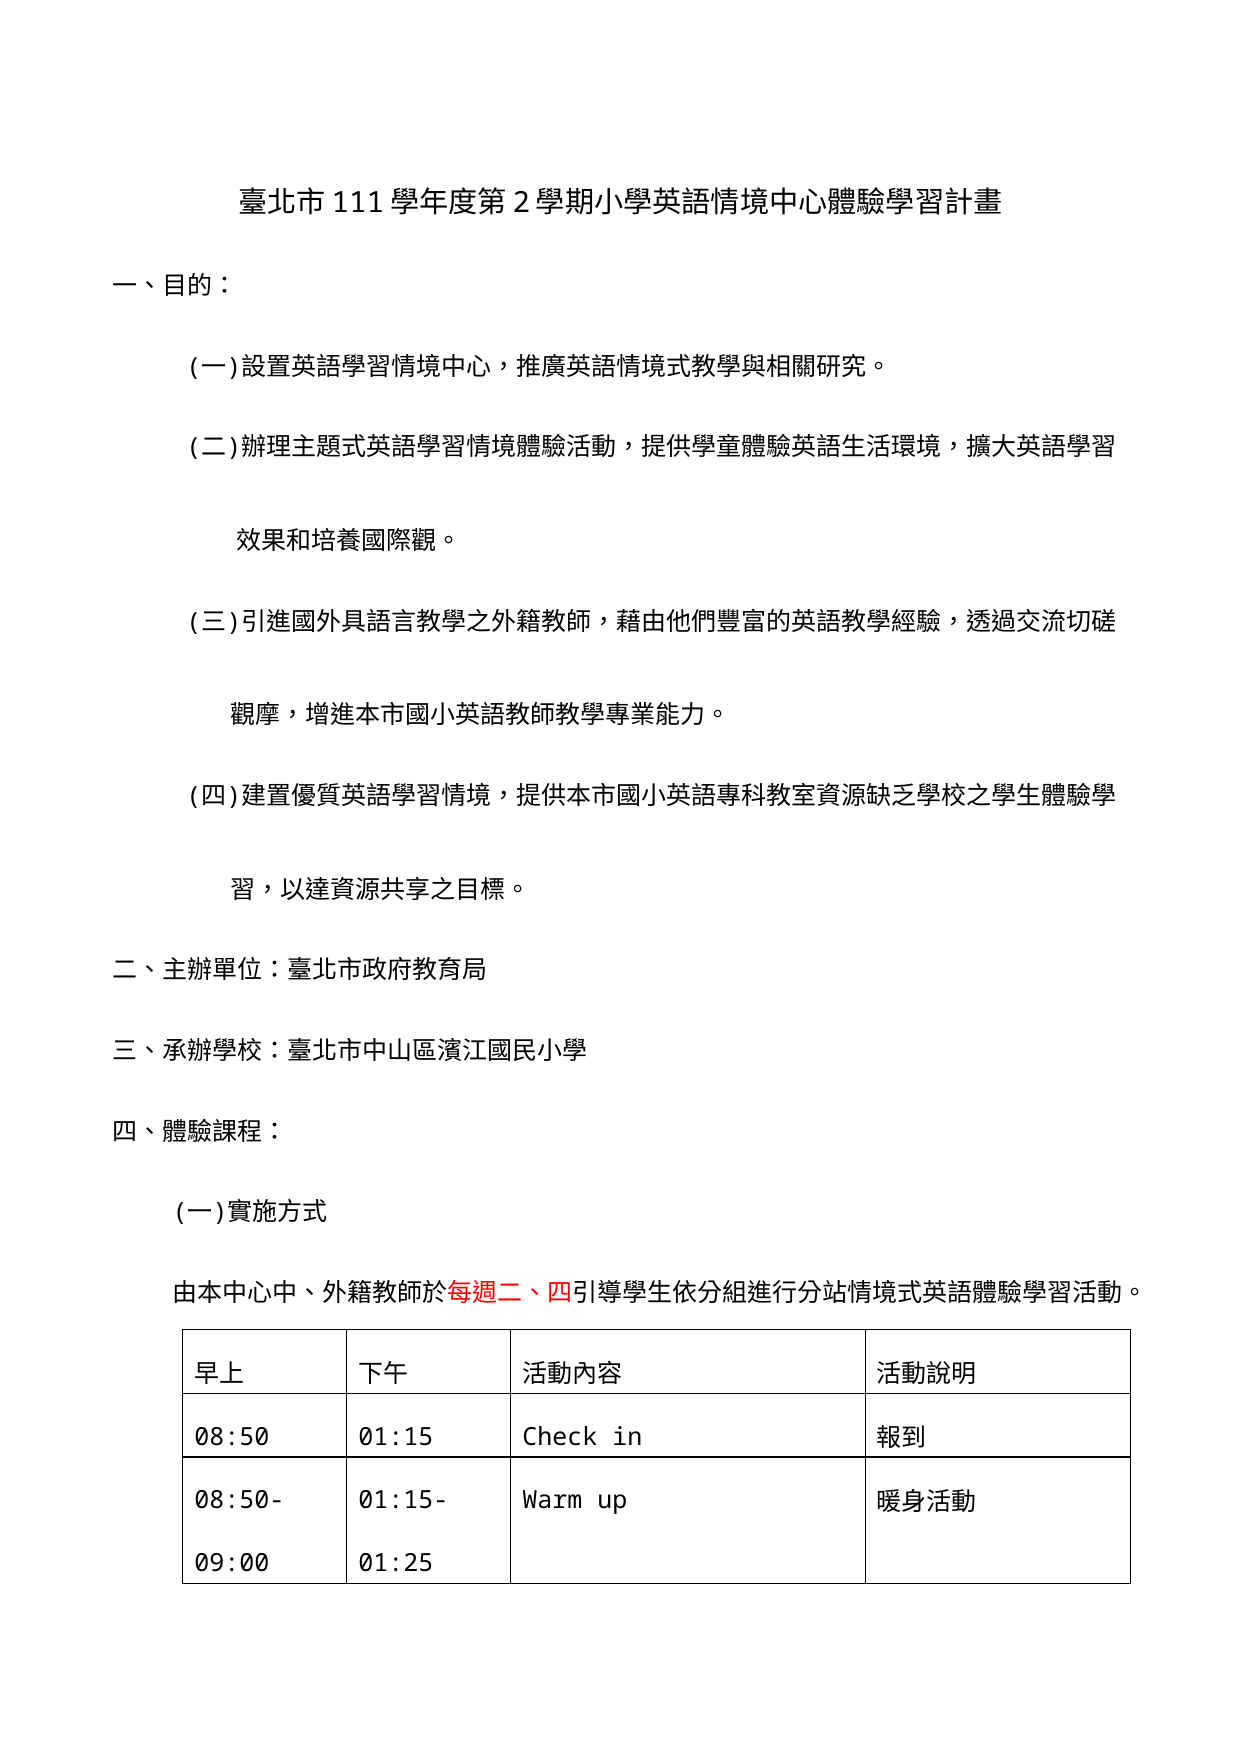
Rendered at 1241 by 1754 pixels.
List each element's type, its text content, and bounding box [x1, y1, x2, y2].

text (一)實施方式 [112, 1168, 1128, 1231]
table_cell 08:50 [183, 1394, 346, 1456]
text (三)引進國外具語言教學之外籍教師，藉由他們豐富的英語教學經驗，透過交流切磋觀摩，增進本市國小英語教師教學專業能力。 [186, 577, 1128, 734]
text 一、目的： [112, 242, 1128, 304]
table_cell Warm up [511, 1458, 865, 1582]
text (二)辦理主題式英語學習情境體驗活動，提供學童體驗英語生活環境，擴大英語學習效果和培養國際觀。 [186, 403, 1128, 559]
text 臺北市111學年度第2學期小學英語情境中心體驗學習計畫 [112, 158, 1128, 221]
table_header 早上 [183, 1330, 346, 1393]
table_cell 暖身活動 [866, 1458, 1130, 1582]
text 四、體驗課程： [112, 1087, 1128, 1150]
table_header 活動內容 [511, 1330, 865, 1393]
table_cell 報到 [866, 1394, 1130, 1456]
table_cell 01:15-01:25 [347, 1458, 510, 1582]
text 由本中心中、外籍教師於每週二、四引導學生依分組進行分站情境式英語體驗學習活動。 [112, 1249, 1128, 1311]
text (一)設置英語學習情境中心，推廣英語情境式教學與相關研究。 [186, 322, 1128, 385]
table_cell 01:15 [347, 1394, 510, 1456]
text (四)建置優質英語學習情境，提供本市國小英語專科教室資源缺乏學校之學生體驗學習，以達資源共享之目標。 [186, 752, 1128, 908]
text 二、主辦單位：臺北市政府教育局 [112, 926, 1128, 989]
table_cell Check in [511, 1394, 865, 1456]
table_header 活動說明 [866, 1330, 1130, 1393]
table_header 下午 [347, 1330, 510, 1393]
text 三、承辦學校：臺北市中山區濱江國民小學 [112, 1007, 1128, 1069]
table_cell 08:50-09:00 [183, 1458, 346, 1582]
